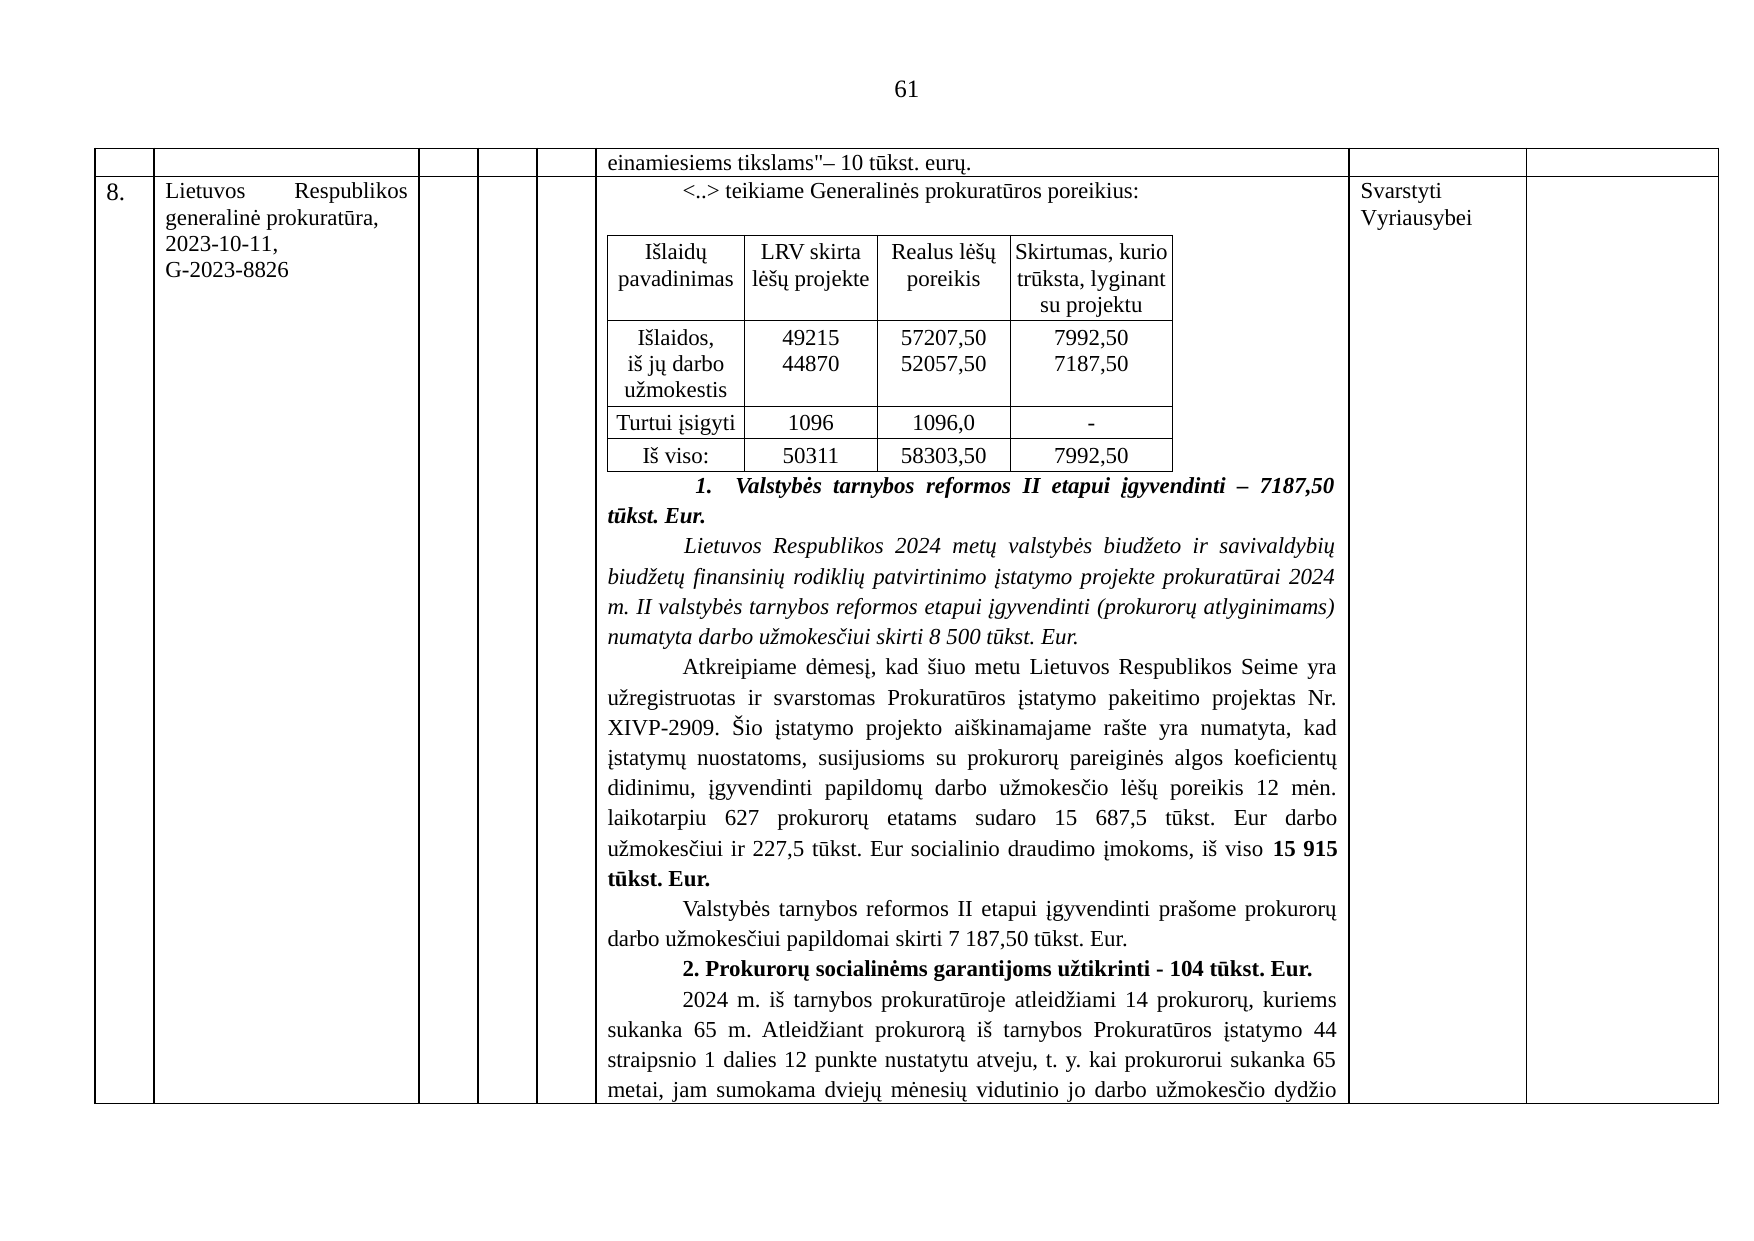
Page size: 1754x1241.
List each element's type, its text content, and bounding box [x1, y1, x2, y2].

table_cell 58303,50 [878, 439, 1010, 471]
table_cell [155, 149, 418, 176]
table_cell Lietuvos Respublikos generalinė prokuratūra, 2023-10-11, G-2023-8826 [155, 177, 418, 1103]
table_cell 7992,50 [1011, 439, 1172, 471]
table_cell [538, 177, 595, 1103]
table_cell [420, 149, 477, 176]
table_cell [479, 149, 536, 176]
table_cell [420, 177, 477, 1103]
table_cell 8. [96, 177, 153, 1103]
table_cell 50311 [745, 439, 877, 471]
table_cell Turtui įsigyti [608, 407, 744, 438]
table_cell 57207,50 52057,50 [878, 321, 1010, 406]
table_cell Svarstyti Vyriausybei [1350, 177, 1526, 1103]
table_cell [1527, 177, 1718, 1103]
table_cell [1350, 149, 1526, 176]
table_cell 7992,50 7187,50 [1011, 321, 1172, 406]
table_header Išlaidų pavadinimas [608, 236, 744, 320]
table_header LRV skirta lėšų projekte [745, 236, 877, 320]
table_cell einamiesiems tikslams"– 10 tūkst. eurų. [597, 149, 1348, 176]
table_cell [1527, 149, 1718, 176]
table_cell 1096 [745, 407, 877, 438]
table_cell 49215 44870 [745, 321, 877, 406]
table_cell - [1011, 407, 1172, 438]
table_cell [538, 149, 595, 176]
table_cell [479, 177, 536, 1103]
table_header Realus lėšų poreikis [878, 236, 1010, 320]
table_cell [96, 149, 153, 176]
table_cell Išlaidos, iš jų darbo užmokestis [608, 321, 744, 406]
table_cell 1096,0 [878, 407, 1010, 438]
table_header Skirtumas, kurio trūksta, lyginant su projektu [1011, 236, 1172, 320]
table_cell <..> teikiame Generalinės prokuratūros poreikius: 1. Valstybės tarnybos reformos II etapui įgyvendinti – 7187,50 tūkst. Eur. Lietuvos Respublikos 2024 metų valstybės biudžeto ir savivaldybių biudžetų finansinių rodiklių patvirtinimo įstatymo projekte prokuratūrai 2024 m. II valstybės tarnybos reformos etapui įgyvendinti (prokurorų atlyginimams) numatyta darbo užmokesčiui skirti 8 500 tūkst. Eur. Atkreipiame dėmesį, kad šiuo metu Lietuvos Respublikos Seime yra užregistruotas ir svarstomas Prokuratūros įstatymo pakeitimo projektas Nr. XIVP-2909. Šio įstatymo projekto aiškinamajame rašte yra numatyta, kad įstatymų nuostatoms, susijusioms su prokurorų pareiginės algos koeficientų didinimu, įgyvendinti papildomų darbo užmokesčio lėšų poreikis 12 mėn. laikotarpiu 627 prokurorų etatams sudaro 15 687,5 tūkst. Eur darbo užmokesčiui ir 227,5 tūkst. Eur socialinio draudimo įmokoms, iš viso 15 915 tūkst. Eur. Valstybės tarnybos reformos II etapui įgyvendinti prašome prokurorų darbo užmokesčiui papildomai skirti 7 187,50 tūkst. Eur. 2. Prokurorų socialinėms garantijoms užtikrinti - 104 tūkst. Eur. 2024 m. iš tarnybos prokuratūroje atleidžiami 14 prokurorų, kuriems sukanka 65 m. Atleidžiant prokurorą iš tarnybos Prokuratūros įstatymo 44 straipsnio 1 dalies 12 punkte nustatytu atveju, t. y. kai prokurorui sukanka 65 metai, jam sumokama dviejų mėnesių vidutinio jo darbo užmokesčio dydžio [597, 177, 1348, 1103]
table_cell Iš viso: [608, 439, 744, 471]
